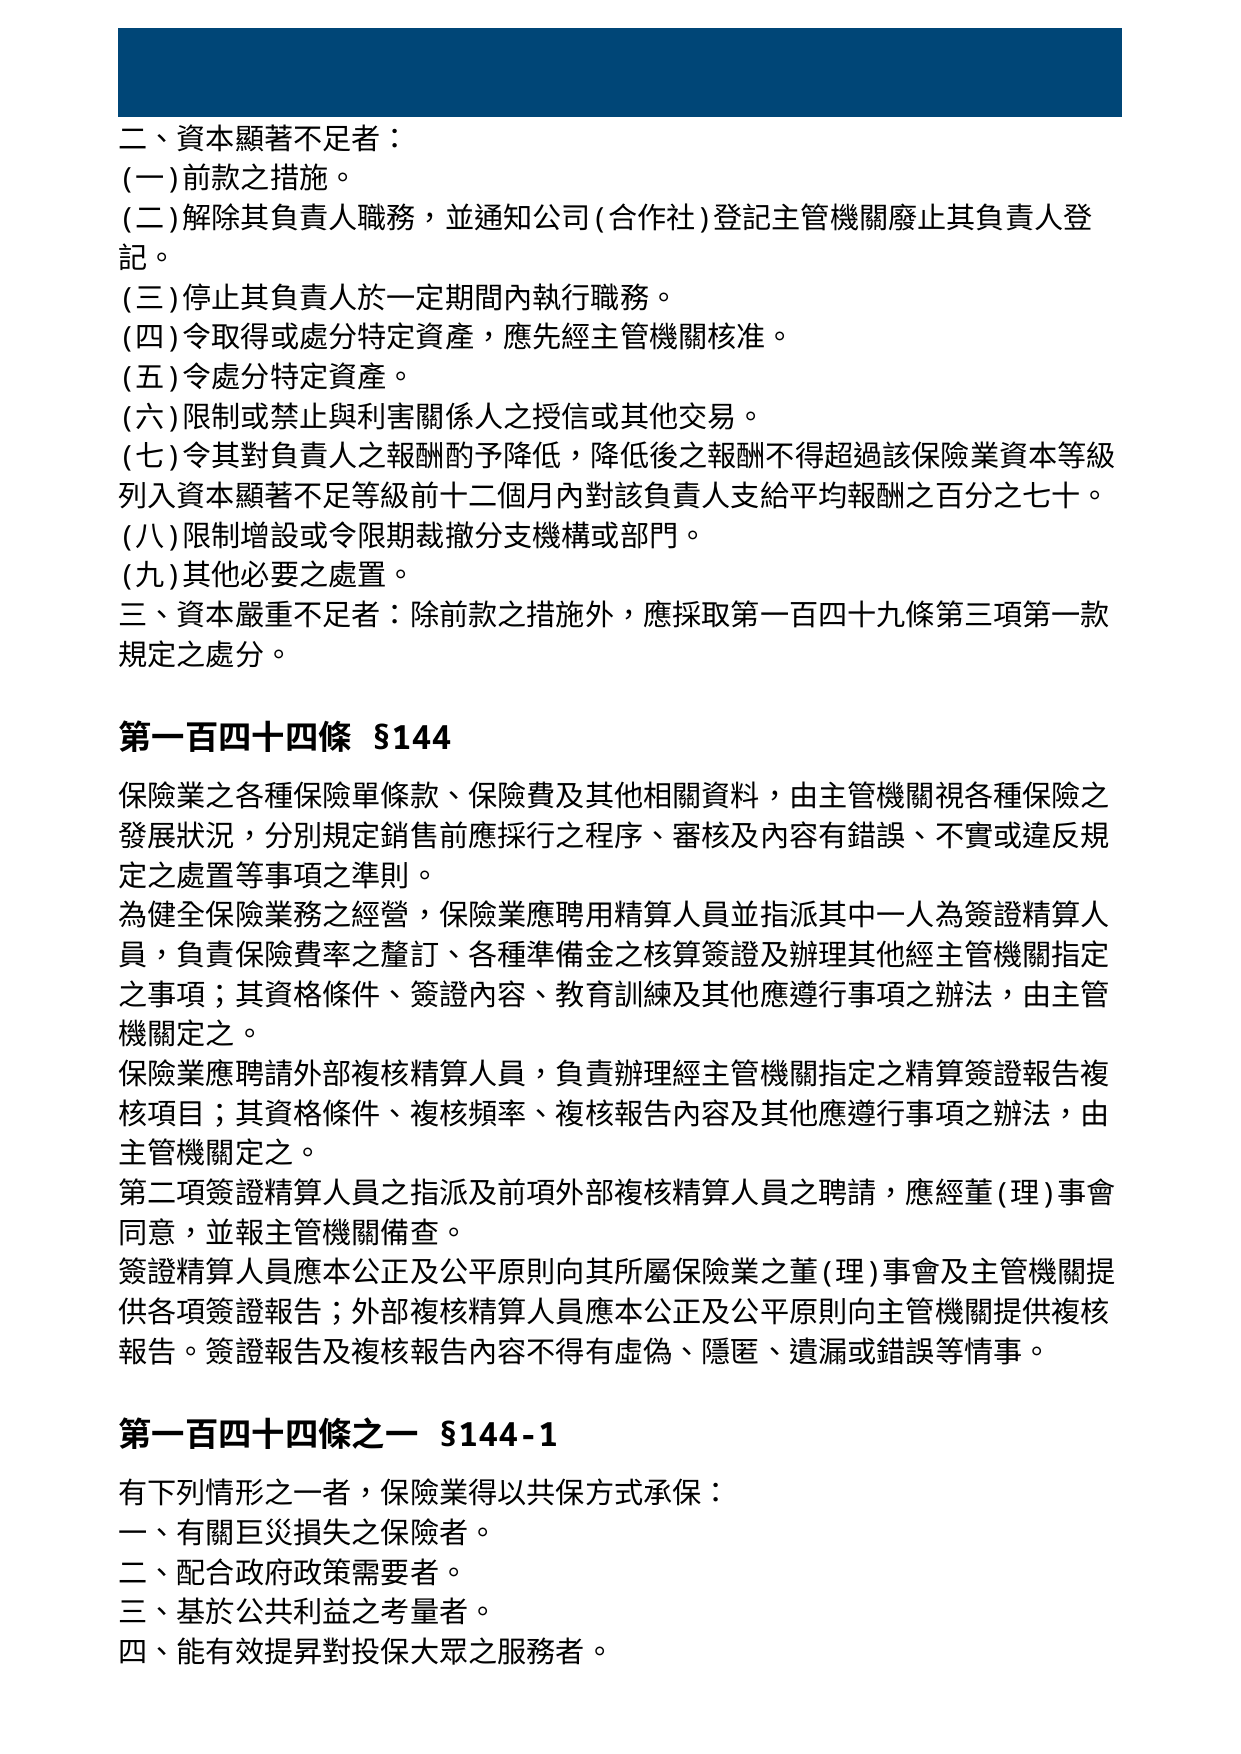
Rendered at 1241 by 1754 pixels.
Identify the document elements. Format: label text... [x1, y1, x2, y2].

text 三、基於公共利益之考量者。 [118, 1592, 1122, 1631]
text 第一百四十四條 §144 [118, 713, 1122, 759]
text 三、資本嚴重不足者：除前款之措施外，應採取第一百四十九條第三項第一款規定之處分。 [118, 594, 1122, 674]
text (七)令其對負責人之報酬酌予降低，降低後之報酬不得超過該保險業資本等級列入資本顯著不足等級前十二個月內對該負責人支給平均報酬之百分之七十。 [118, 436, 1122, 515]
text 第一百四十四條之一 §144-1 [118, 1411, 1122, 1456]
text (九)其他必要之處置。 [118, 555, 1122, 594]
text 第二項簽證精算人員之指派及前項外部複核精算人員之聘請，應經董(理)事會同意，並報主管機關備查。 [118, 1172, 1122, 1252]
text (四)令取得或處分特定資產，應先經主管機關核准。 [118, 317, 1122, 356]
text (八)限制增設或令限期裁撤分支機構或部門。 [118, 515, 1122, 555]
text 有下列情形之一者，保險業得以共保方式承保： [118, 1473, 1122, 1512]
text 一、有關巨災損失之保險者。 [118, 1512, 1122, 1552]
text (二)解除其負責人職務，並通知公司(合作社)登記主管機關廢止其負責人登記。 [118, 197, 1122, 277]
text 為健全保險業務之經營，保險業應聘用精算人員並指派其中一人為簽證精算人員，負責保險費率之釐訂、各種準備金之核算簽證及辦理其他經主管機關指定之事項；其資格條件、簽證內容、教育訓練及其他應遵行事項之辦法，由主管機關定之。 [118, 894, 1122, 1053]
text 保險業之各種保險單條款、保險費及其他相關資料，由主管機關視各種保險之發展狀況，分別規定銷售前應採行之程序、審核及內容有錯誤、不實或違反規定之處置等事項之準則。 [118, 776, 1122, 894]
text (五)令處分特定資產。 [118, 356, 1122, 396]
text 二、資本顯著不足者： [118, 118, 1122, 158]
text 保險業應聘請外部複核精算人員，負責辦理經主管機關指定之精算簽證報告複核項目；其資格條件、複核頻率、複核報告內容及其他應遵行事項之辦法，由主管機關定之。 [118, 1053, 1122, 1172]
text 簽證精算人員應本公正及公平原則向其所屬保險業之董(理)事會及主管機關提供各項簽證報告；外部複核精算人員應本公正及公平原則向主管機關提供複核報告。簽證報告及複核報告內容不得有虛偽、隱匿、遺漏或錯誤等情事。 [118, 1252, 1122, 1371]
text 二、配合政府政策需要者。 [118, 1552, 1122, 1592]
text (六)限制或禁止與利害關係人之授信或其他交易。 [118, 396, 1122, 436]
text 四、能有效提昇對投保大眾之服務者。 [118, 1631, 1122, 1671]
text (三)停止其負責人於一定期間內執行職務。 [118, 277, 1122, 317]
text (一)前款之措施。 [118, 158, 1122, 197]
